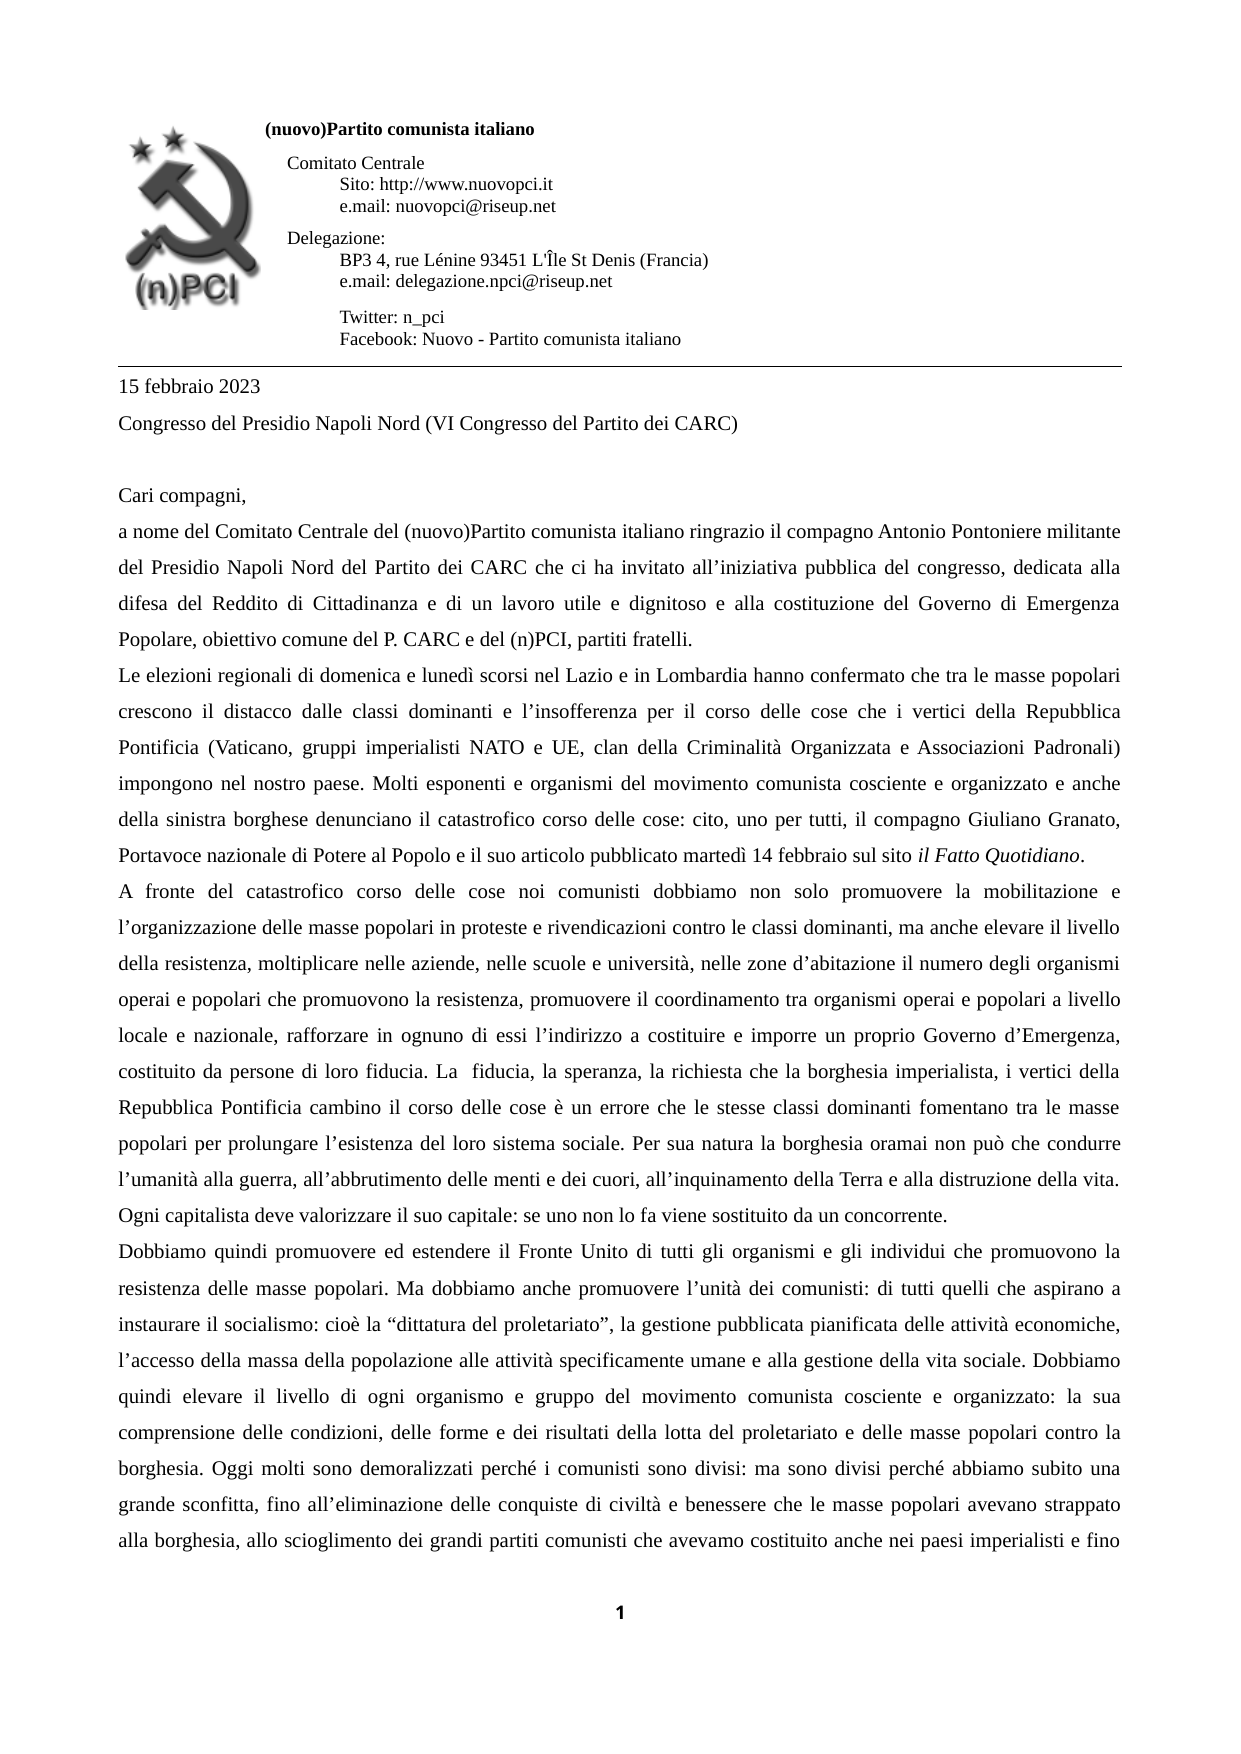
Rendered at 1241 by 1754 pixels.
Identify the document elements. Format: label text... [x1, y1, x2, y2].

text Le elezioni regionali di domenica e lunedì scorsi nel Lazio e in Lombardia hanno confermato che tra le masse popolari crescono il distacco dalle classi dominanti e l’insofferenza per il corso delle cose che i vertici della Repubblica Pontificia (Vaticano, gruppi imperialisti NATO e UE, clan della Criminalità Organizzata e Associazioni Padronali) impongono nel nostro paese. Molti esponenti e organismi del movimento comunista cosciente e organizzato e anche della sinistra borghese denunciano il catastrofico corso delle cose: cito, uno per tutti, il compagno Giuliano Granato, Portavoce nazionale di Potere al Popolo e il suo articolo pubblicato martedì 14 febbraio sul sito il Fatto Quotidiano. [118, 663, 1122, 867]
text Congresso del Presidio Napoli Nord (VI Congresso del Partito dei CARC) [118, 411, 1122, 434]
text Sito: http://www.nuovopci.it [339, 173, 1122, 195]
text 15 febbraio 2023 [118, 374, 1122, 398]
text a nome del Comitato Centrale del (nuovo)Partito comunista italiano ringrazio il compagno Antonio Pontoniere militante del Presidio Napoli Nord del Partito dei CARC che ci ha invitato all’iniziativa pubblica del congresso, dedicata alla difesa del Reddito di Cittadinanza e di un lavoro utile e dignitoso e alla costituzione del Governo di Emergenza Popolare, obiettivo comune del P. CARC e del (n)PCI, partiti fratelli. [118, 519, 1122, 651]
text Dobbiamo quindi promuovere ed estendere il Fronte Unito di tutti gli organismi e gli individui che promuovono la resistenza delle masse popolari. Ma dobbiamo anche promuovere l’unità dei comunisti: di tutti quelli che aspirano a instaurare il socialismo: cioè la “dittatura del proletariato”, la gestione pubblicata pianificata delle attività economiche, l’accesso della massa della popolazione alle attività specificamente umane e alla gestione della vita sociale. Dobbiamo quindi elevare il livello di ogni organismo e gruppo del movimento comunista cosciente e organizzato: la sua comprensione delle condizioni, delle forme e dei risultati della lotta del proletariato e delle masse popolari contro la borghesia. Oggi molti sono demoralizzati perché i comunisti sono divisi: ma sono divisi perché abbiamo subito una grande sconfitta, fino all’eliminazione delle conquiste di civiltà e benessere che le masse popolari avevano strappato alla borghesia, allo scioglimento dei grandi partiti comunisti che avevamo costituito anche nei paesi imperialisti e fino [118, 1239, 1122, 1552]
picture [123, 122, 261, 310]
text e.mail: nuovopci@riseup.net [339, 195, 1122, 216]
text Cari compagni, [118, 483, 1122, 507]
text BP3 4, rue Lénine 93451 L'Île St Denis (Francia) [339, 249, 1122, 270]
text (nuovo)Partito comunista italiano [192, 118, 1122, 140]
text Comitato Centrale [287, 152, 1122, 173]
text Twitter: n_pci [339, 306, 1122, 328]
text Facebook: Nuovo - Partito comunista italiano [339, 328, 1122, 349]
text e.mail: delegazione.npci@riseup.net [339, 270, 1122, 292]
text Delegazione: [287, 227, 1122, 249]
text A fronte del catastrofico corso delle cose noi comunisti dobbiamo non solo promuovere la mobilitazione e l’organizzazione delle masse popolari in proteste e rivendicazioni contro le classi dominanti, ma anche elevare il livello della resistenza, moltiplicare nelle aziende, nelle scuole e università, nelle zone d’abitazione il numero degli organismi operai e popolari che promuovono la resistenza, promuovere il coordinamento tra organismi operai e popolari a livello locale e nazionale, rafforzare in ognuno di essi l’indirizzo a costituire e imporre un proprio Governo d’Emergenza, costituito da persone di loro fiducia. La fiducia, la speranza, la richiesta che la borghesia imperialista, i vertici della Repubblica Pontificia cambino il corso delle cose è un errore che le stesse classi dominanti fomentano tra le masse popolari per prolungare l’esistenza del loro sistema sociale. Per sua natura la borghesia oramai non può che condurre l’umanità alla guerra, all’abbrutimento delle menti e dei cuori, all’inquinamento della Terra e alla distruzione della vita. Ogni capitalista deve valorizzare il suo capitale: se uno non lo fa viene sostituito da un concorrente. [118, 879, 1122, 1227]
